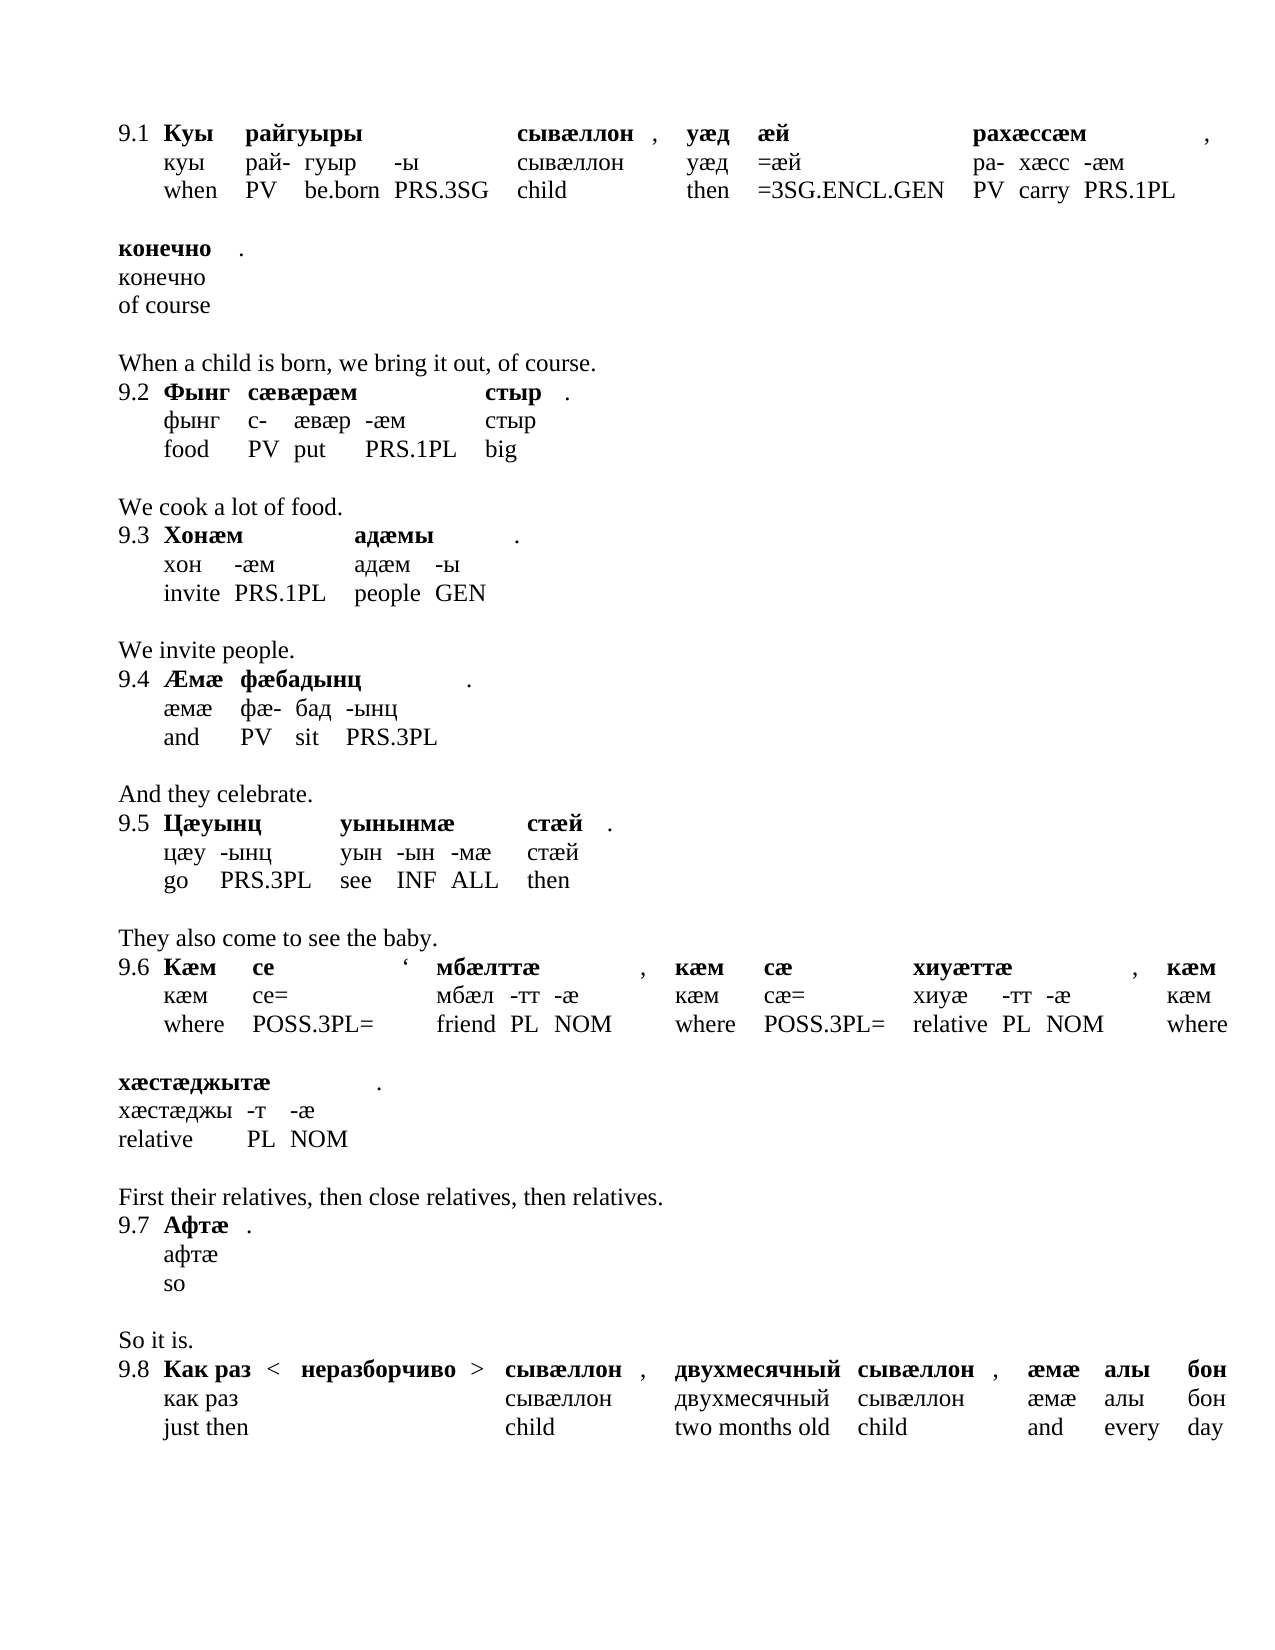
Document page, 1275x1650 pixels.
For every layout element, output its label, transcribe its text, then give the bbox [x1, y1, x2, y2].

text бон [1187, 1354, 1240, 1383]
text , [992, 1354, 1013, 1383]
text Цæуынц [163, 808, 326, 837]
text æмæ [163, 693, 212, 722]
text уынынмæ [340, 808, 513, 837]
text put [293, 434, 351, 463]
text сывæллон [857, 1383, 965, 1412]
text уæд [686, 147, 729, 176]
text двухмесячный [674, 1354, 844, 1383]
text мбæл [436, 981, 496, 1009]
text . [376, 1067, 397, 1096]
text every [1104, 1412, 1160, 1441]
text с- [248, 406, 280, 434]
text , [640, 952, 661, 981]
text then [686, 176, 729, 204]
text куы [163, 147, 217, 176]
text 9.5 [118, 808, 149, 837]
text 9.3 [118, 521, 149, 549]
text PRS.1PL [1084, 176, 1176, 204]
text алы [1104, 1383, 1160, 1412]
text стыр [485, 406, 536, 434]
text First their relatives, then close relatives, then relatives. [118, 1182, 1249, 1211]
text PL [1002, 1009, 1032, 1038]
text мбæлттæ [436, 952, 626, 981]
text child [857, 1412, 965, 1441]
text -æ [290, 1096, 348, 1124]
text рахæссæм [973, 118, 1190, 147]
text when [163, 176, 217, 204]
text 9.4 [118, 664, 149, 693]
text Афтæ [163, 1211, 232, 1239]
text , [1132, 952, 1153, 981]
text PRS.1PL [234, 578, 327, 607]
text INF [396, 866, 437, 894]
text where [675, 1009, 736, 1038]
text We cook a lot of food. [118, 492, 1249, 521]
text , [1204, 118, 1225, 147]
text бон [1187, 1383, 1226, 1412]
text PL [510, 1009, 540, 1038]
text фæбадынц [240, 664, 452, 693]
text > [470, 1354, 491, 1383]
text -ы [435, 549, 486, 578]
text -æм [365, 406, 457, 434]
text хæстæджы [118, 1096, 233, 1124]
text POSS.3PL= [252, 1009, 374, 1038]
text 9.8 [118, 1354, 149, 1383]
text carry [1018, 176, 1070, 204]
text фæ- [240, 693, 281, 722]
text -мæ [451, 837, 499, 866]
text NOM [554, 1009, 612, 1038]
text кæм [675, 952, 750, 981]
text relative [913, 1009, 988, 1038]
text сывæллон [857, 1354, 979, 1383]
text just then [163, 1412, 252, 1441]
text . [466, 664, 487, 693]
text -æм [234, 549, 327, 578]
text бад [295, 693, 332, 722]
text конечно [118, 233, 224, 262]
text хæсс [1018, 147, 1070, 176]
text They also come to see the baby. [118, 923, 1249, 952]
text -ы [394, 147, 489, 176]
text . [564, 377, 585, 406]
text райгуыры [245, 118, 503, 147]
text child [517, 176, 624, 204]
text PRS.3PL [346, 722, 438, 751]
text PV [248, 434, 280, 463]
text PRS.3PL [220, 866, 312, 894]
text . [246, 1211, 267, 1239]
text хиуæттæ [913, 952, 1118, 981]
text And they celebrate. [118, 779, 1249, 808]
text -тт [1002, 981, 1032, 1009]
text хæстæджытæ [118, 1067, 362, 1096]
text цæу [163, 837, 206, 866]
text фынг [163, 406, 220, 434]
text уæд [686, 118, 743, 147]
text сывæллон [517, 118, 638, 147]
text ALL [451, 866, 499, 894]
text сывæллон [505, 1383, 612, 1412]
text big [485, 434, 536, 463]
text сæ [763, 952, 899, 981]
text ра- [973, 147, 1005, 176]
text . [607, 808, 628, 837]
text where [163, 1009, 224, 1038]
text POSS.3PL= [763, 1009, 885, 1038]
text NOM [290, 1124, 348, 1153]
text -æм [1084, 147, 1176, 176]
text PL [247, 1124, 276, 1153]
text PV [973, 176, 1005, 204]
text æвæр [293, 406, 351, 434]
text уын [340, 837, 383, 866]
text Куы [163, 118, 231, 147]
text сæвæрæм [248, 377, 471, 406]
text Как раз [163, 1354, 252, 1383]
text се [252, 952, 388, 981]
text -т [247, 1096, 276, 1124]
text where [1167, 1009, 1228, 1038]
text ‘ [401, 952, 422, 981]
text кæм [163, 981, 224, 1009]
text -ын [396, 837, 437, 866]
text кæм [675, 981, 736, 1009]
text PRS.3SG [394, 176, 489, 204]
text PV [245, 176, 291, 204]
text стæй [527, 837, 579, 866]
text sit [295, 722, 332, 751]
text of course [118, 291, 211, 319]
text кæм [1167, 952, 1242, 981]
text адæм [354, 549, 421, 578]
text day [1187, 1412, 1226, 1441]
text and [163, 722, 212, 751]
text -ынц [220, 837, 312, 866]
text сывæллон [517, 147, 624, 176]
text invite [163, 578, 220, 607]
text адæмы [354, 521, 500, 549]
text сывæллон [505, 1354, 626, 1383]
text как раз [163, 1383, 238, 1412]
text . [514, 521, 535, 549]
text then [527, 866, 579, 894]
text -æ [1046, 981, 1104, 1009]
text неразборчиво [301, 1354, 456, 1383]
text people [354, 578, 421, 607]
text We invite people. [118, 636, 1249, 664]
text -тт [510, 981, 540, 1009]
text PRS.1PL [365, 434, 457, 463]
text æмæ [1027, 1354, 1090, 1383]
text -ынц [346, 693, 438, 722]
text хиуæ [913, 981, 988, 1009]
text сæ= [763, 981, 885, 1009]
text двухмесячный [674, 1383, 830, 1412]
text child [505, 1412, 612, 1441]
text . [238, 233, 259, 262]
text friend [436, 1009, 496, 1038]
text go [163, 866, 206, 894]
text 9.7 [118, 1211, 149, 1239]
text see [340, 866, 383, 894]
text гуыр [304, 147, 380, 176]
text , [640, 1354, 661, 1383]
text 9.1 [118, 118, 149, 147]
text Фынг [163, 377, 234, 406]
text so [163, 1268, 218, 1297]
text конечно [118, 262, 211, 291]
text 9.2 [118, 377, 149, 406]
text хон [163, 549, 220, 578]
text , [652, 118, 673, 147]
text food [163, 434, 220, 463]
text кæм [1167, 981, 1228, 1009]
text рай- [245, 147, 291, 176]
text афтæ [163, 1239, 218, 1268]
text PV [240, 722, 281, 751]
text When a child is born, we bring it out, of course. [118, 348, 1249, 377]
text æмæ [1027, 1383, 1076, 1412]
text Æмæ [163, 664, 226, 693]
text =æй [757, 147, 945, 176]
text 9.6 [118, 952, 149, 981]
text < [266, 1354, 287, 1383]
text relative [118, 1124, 233, 1153]
text be.born [304, 176, 380, 204]
text NOM [1046, 1009, 1104, 1038]
text =3SG.ENCL.GEN [757, 176, 945, 204]
text -æ [554, 981, 612, 1009]
text Хонæм [163, 521, 340, 549]
text æй [757, 118, 959, 147]
text се= [252, 981, 374, 1009]
text алы [1104, 1354, 1173, 1383]
text GEN [435, 578, 486, 607]
text and [1027, 1412, 1076, 1441]
text стыр [485, 377, 550, 406]
text Кæм [163, 952, 238, 981]
text стæй [527, 808, 593, 837]
text So it is. [118, 1326, 1249, 1354]
text two months old [674, 1412, 844, 1441]
